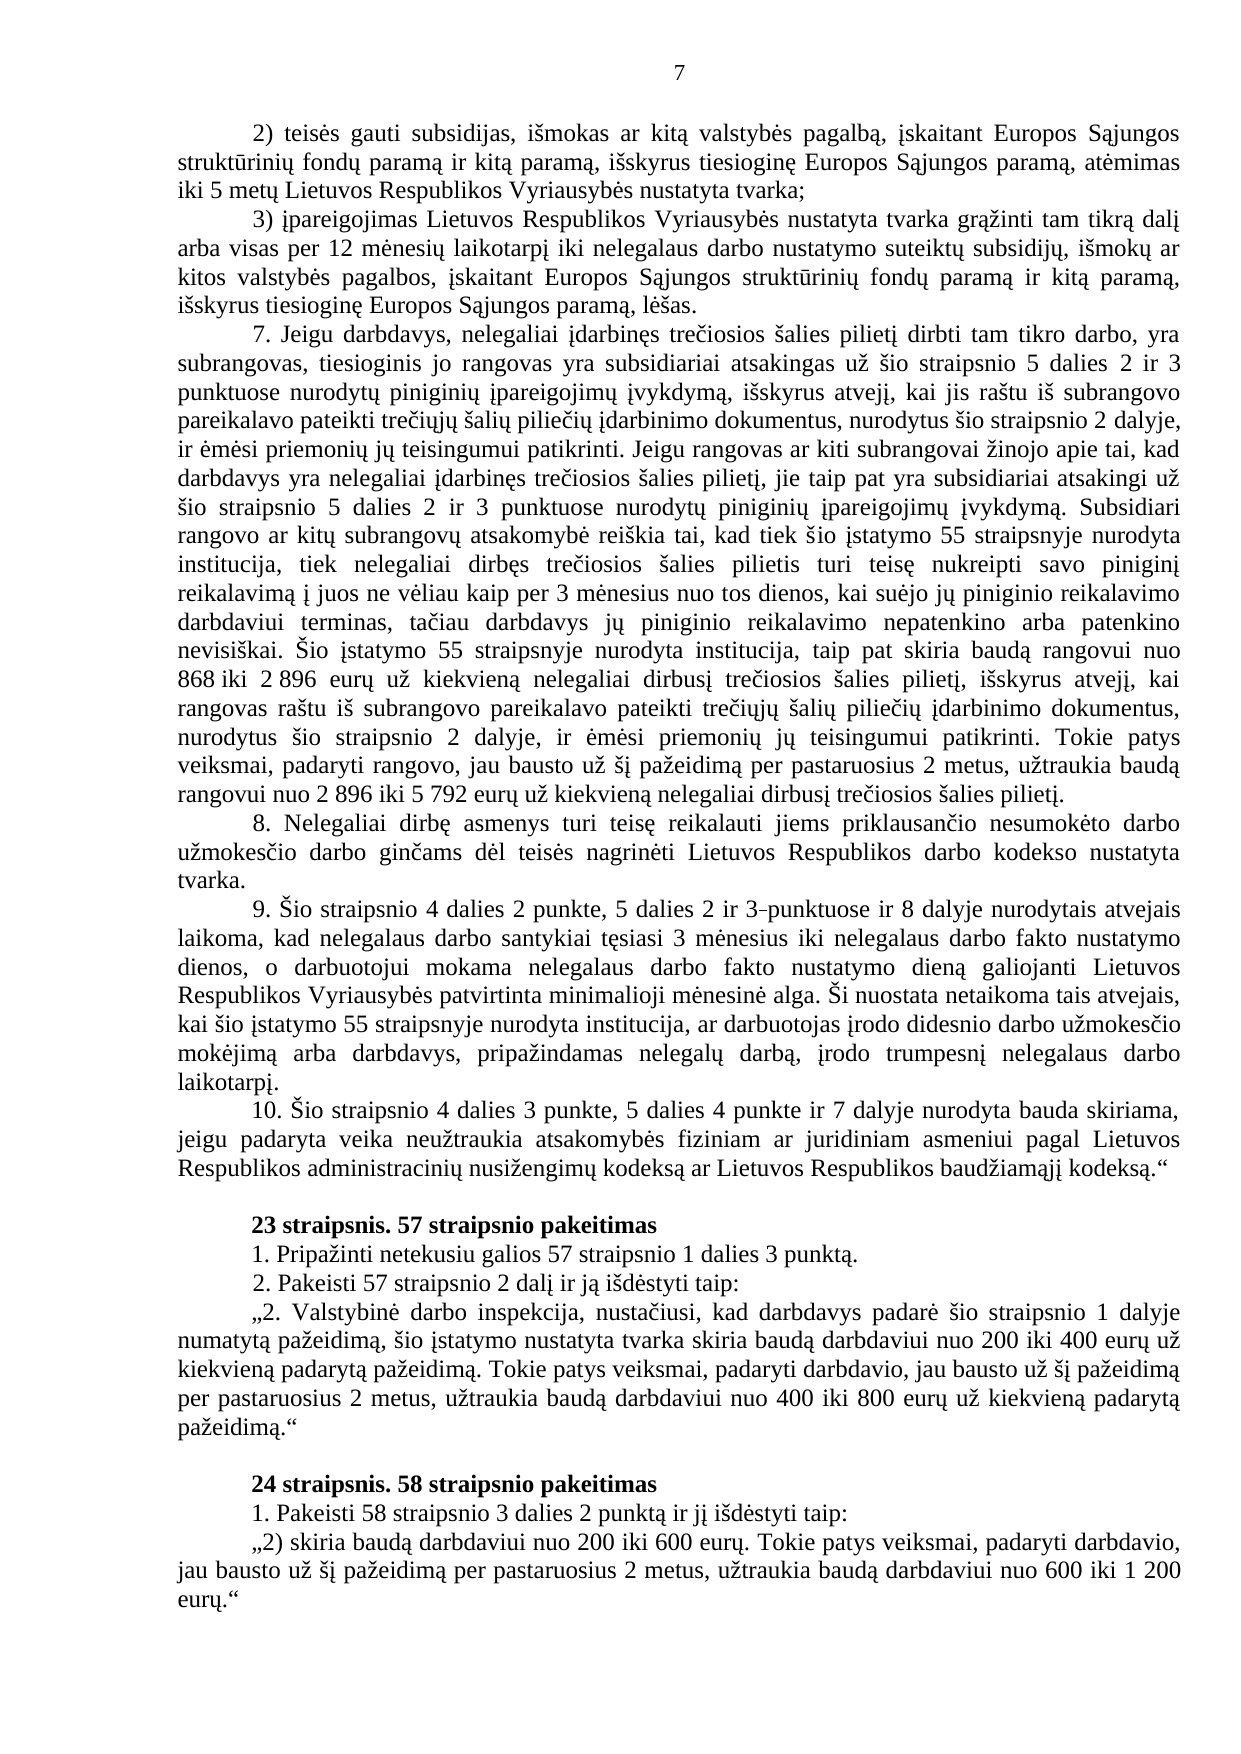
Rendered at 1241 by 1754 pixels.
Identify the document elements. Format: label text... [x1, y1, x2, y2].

text 23 straipsnis. 57 straipsnio pakeitimas [177, 1211, 1181, 1239]
text 9. Šio straipsnio 4 dalies 2 punkte, 5 dalies 2 ir 3 punktuose ir 8 dalyje nurodytais atvejais laikoma, kad nelegalaus darbo santykiai tęsiasi 3 mėnesius iki nelegalaus darbo fakto nustatymo dienos, o darbuotojui mokama nelegalaus darbo fakto nustatymo dieną galiojanti Lietuvos Respublikos Vyriausybės patvirtinta minimalioji mėnesinė alga. Ši nuostata netaikoma tais atvejais, kai šio įstatymo 55 straipsnyje nurodyta institucija, ar darbuotojas įrodo didesnio darbo užmokesčio mokėjimą arba darbdavys, pripažindamas nelegalų darbą, įrodo trumpesnį nelegalaus darbo laikotarpį. [177, 894, 1181, 1096]
text 24 straipsnis. 58 straipsnio pakeitimas [177, 1469, 1181, 1498]
text 7. Jeigu darbdavys, nelegaliai įdarbinęs trečiosios šalies pilietį dirbti tam tikro darbo, yra subrangovas, tiesioginis jo rangovas yra subsidiariai atsakingas už šio straipsnio 5 dalies 2 ir 3 punktuose nurodytų piniginių įpareigojimų įvykdymą, išskyrus atvejį, kai jis raštu iš subrangovo pareikalavo pateikti trečiųjų šalių piliečių įdarbinimo dokumentus, nurodytus šio straipsnio 2 dalyje, ir ėmėsi priemonių jų teisingumui patikrinti. Jeigu rangovas ar kiti subrangovai žinojo apie tai, kad darbdavys yra nelegaliai įdarbinęs trečiosios šalies pilietį, jie taip pat yra subsidiariai atsakingi už šio straipsnio 5 dalies 2 ir 3 punktuose nurodytų piniginių įpareigojimų įvykdymą. Subsidiari rangovo ar kitų subrangovų atsakomybė reiškia tai, kad tiek šio įstatymo 55 straipsnyje nurodyta institucija, tiek nelegaliai dirbęs trečiosios šalies pilietis turi teisę nukreipti savo piniginį reikalavimą į juos ne vėliau kaip per 3 mėnesius nuo tos dienos, kai suėjo jų piniginio reikalavimo darbdaviui terminas, tačiau darbdavys jų piniginio reikalavimo nepatenkino arba patenkino nevisiškai. Šio įstatymo 55 straipsnyje nurodyta institucija, taip pat skiria baudą rangovui nuo 868 iki 2 896 eurų už kiekvieną nelegaliai dirbusį trečiosios šalies pilietį, išskyrus atvejį, kai rangovas raštu iš subrangovo pareikalavo pateikti trečiųjų šalių piliečių įdarbinimo dokumentus, nurodytus šio straipsnio 2 dalyje, ir ėmėsi priemonių jų teisingumui patikrinti. Tokie patys veiksmai, padaryti rangovo, jau bausto už šį pažeidimą per pastaruosius 2 metus, užtraukia baudą rangovui nuo 2 896 iki 5 792 eurų už kiekvieną nelegaliai dirbusį trečiosios šalies pilietį. [177, 319, 1181, 808]
text 8. Nelegaliai dirbę asmenys turi teisę reikalauti jiems priklausančio nesumokėto darbo užmokesčio darbo ginčams dėl teisės nagrinėti Lietuvos Respublikos darbo kodekso nustatyta tvarka. [177, 808, 1181, 894]
text 1. Pripažinti netekusiu galios 57 straipsnio 1 dalies 3 punktą. [177, 1239, 1181, 1268]
text 2. Pakeisti 57 straipsnio 2 dalį ir ją išdėstyti taip: [177, 1268, 1181, 1297]
text 10. Šio straipsnio 4 dalies 3 punkte, 5 dalies 4 punkte ir 7 dalyje nurodyta bauda skiriama, jeigu padaryta veika neužtraukia atsakomybės fiziniam ar juridiniam asmeniui pagal Lietuvos Respublikos administracinių nusižengimų kodeksą ar Lietuvos Respublikos baudžiamąjį kodeksą.“ [177, 1096, 1181, 1182]
text 2) teisės gauti subsidijas, išmokas ar kitą valstybės pagalbą, įskaitant Europos Sąjungos struktūrinių fondų paramą ir kitą paramą, išskyrus tiesioginę Europos Sąjungos paramą, atėmimas iki 5 metų Lietuvos Respublikos Vyriausybės nustatyta tvarka; [177, 118, 1181, 204]
text „2. Valstybinė darbo inspekcija, nustačiusi, kad darbdavys padarė šio straipsnio 1 dalyje numatytą pažeidimą, šio įstatymo nustatyta tvarka skiria baudą darbdaviui nuo 200 iki 400 eurų už kiekvieną padarytą pažeidimą. Tokie patys veiksmai, padaryti darbdavio, jau bausto už šį pažeidimą per pastaruosius 2 metus, užtraukia baudą darbdaviui nuo 400 iki 800 eurų už kiekvieną padarytą pažeidimą.“ [177, 1297, 1181, 1441]
text „2) skiria baudą darbdaviui nuo 200 iki 600 eurų. Tokie patys veiksmai, padaryti darbdavio, jau bausto už šį pažeidimą per pastaruosius 2 metus, užtraukia baudą darbdaviui nuo 600 iki 1 200 eurų.“ [177, 1527, 1181, 1613]
text 1. Pakeisti 58 straipsnio 3 dalies 2 punktą ir jį išdėstyti taip: [177, 1498, 1181, 1527]
text 3) įpareigojimas Lietuvos Respublikos Vyriausybės nustatyta tvarka grąžinti tam tikrą dalį arba visas per 12 mėnesių laikotarpį iki nelegalaus darbo nustatymo suteiktų subsidijų, išmokų ar kitos valstybės pagalbos, įskaitant Europos Sąjungos struktūrinių fondų paramą ir kitą paramą, išskyrus tiesioginę Europos Sąjungos paramą, lėšas. [177, 204, 1181, 319]
